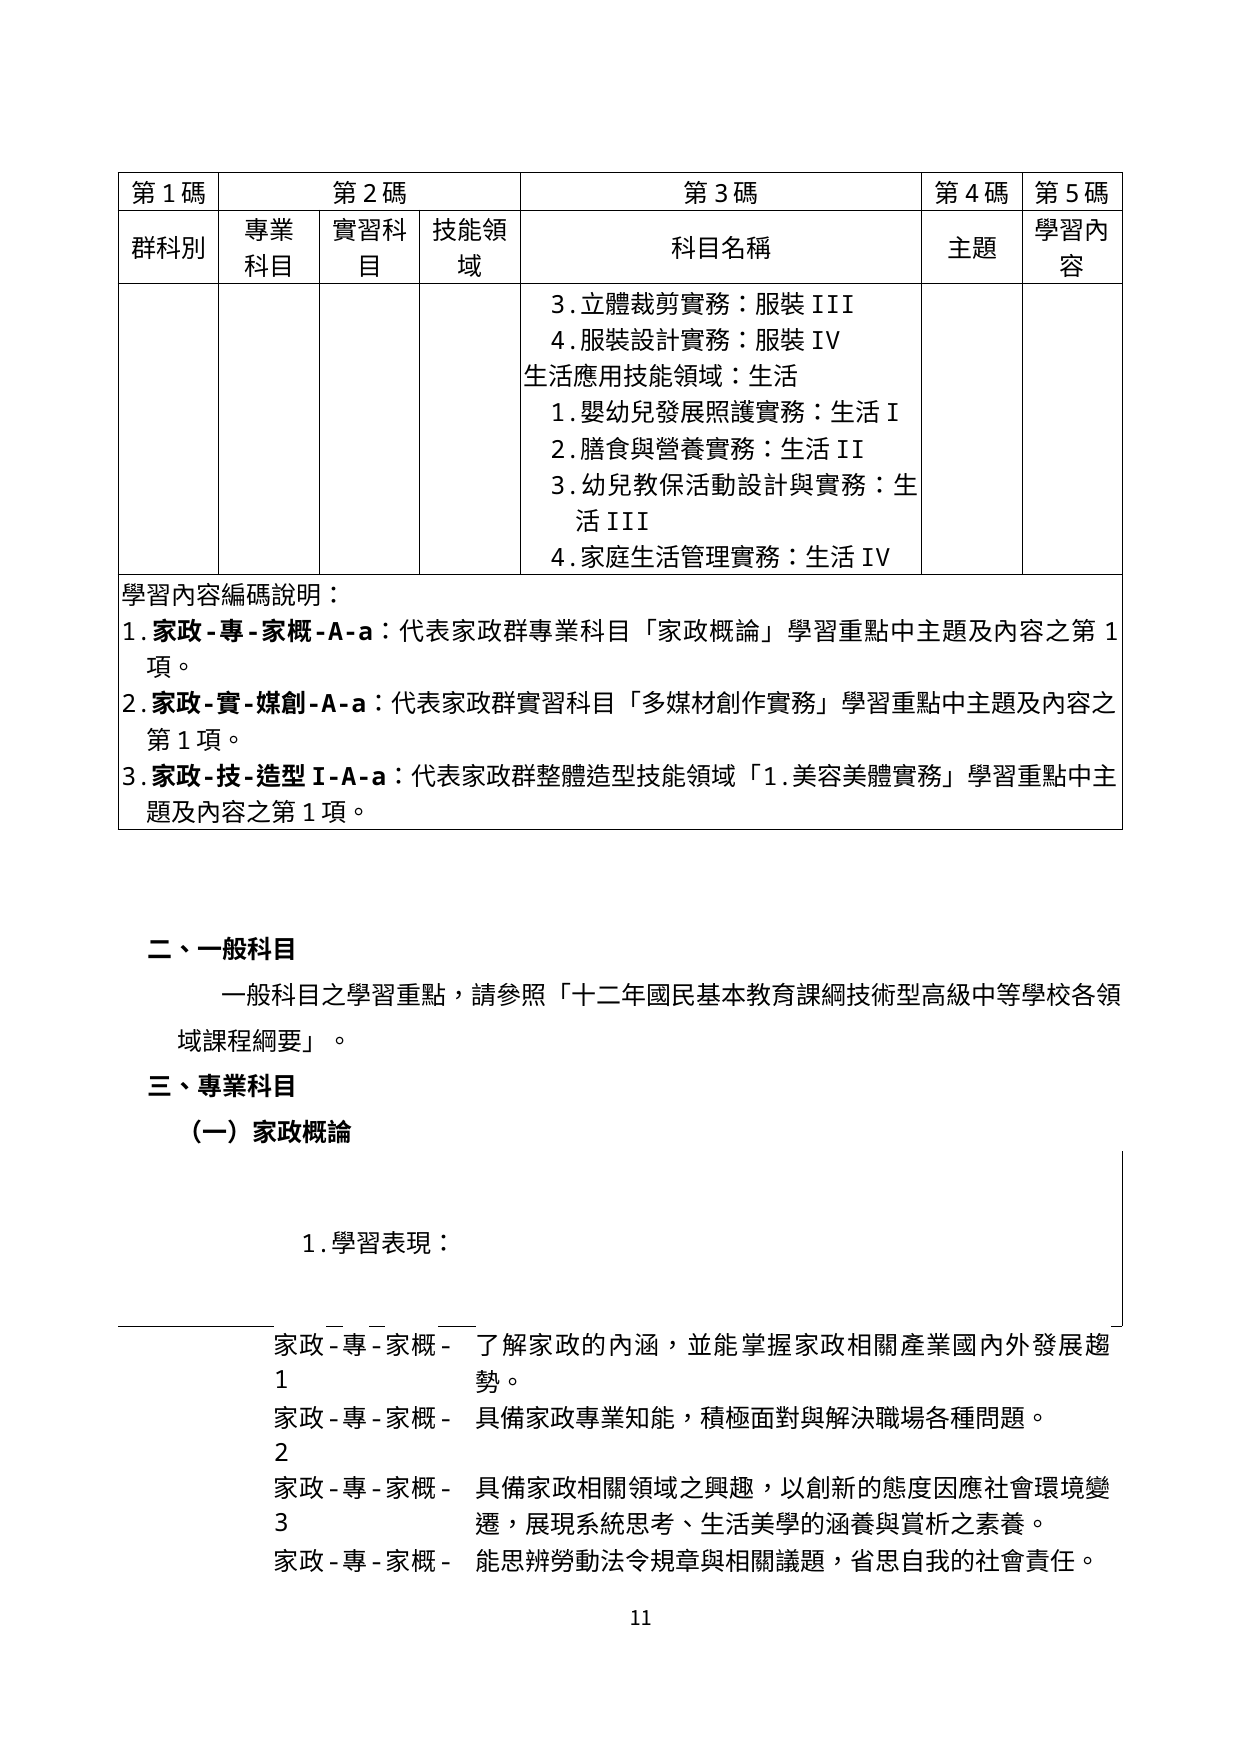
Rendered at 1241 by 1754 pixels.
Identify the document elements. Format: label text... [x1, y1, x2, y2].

table_cell [320, 284, 419, 574]
table_cell 學習內容 [1023, 211, 1122, 283]
table_header 第5碼 [1023, 173, 1122, 209]
table_cell 科目名稱 [521, 211, 921, 283]
table_cell 主題 [922, 211, 1022, 283]
table_cell 能思辨勞動法令規章與相關議題，省思自我的社會責任。 [464, 1541, 1122, 1577]
table_cell 具備家政相關領域之興趣，以創新的態度因應社會環境變遷，展現系統思考、生活美學的涵養與賞析之素養。 [464, 1469, 1122, 1541]
text 一般科目之學習重點，請參照「十二年國民基本教育課綱技術型高級中等學校各領域課程綱要」。 [177, 967, 1122, 1059]
table_cell 群科別 [119, 211, 218, 283]
table_cell 具備家政專業知能，積極面對與解決職場各種問題。 [464, 1398, 1122, 1469]
text （一）家政概論 [168, 1105, 1122, 1151]
table_header 第3碼 [521, 173, 921, 209]
table_cell [922, 284, 1022, 574]
table_header 第2碼 [219, 173, 520, 209]
table_cell 實習科目 [320, 211, 419, 283]
table_cell [119, 284, 218, 574]
table_header 家政-專-家概-1 [262, 1326, 464, 1398]
table_cell 家政-專-家概-3 [262, 1469, 464, 1541]
table_cell 家政-專-家概- [262, 1541, 464, 1577]
table_cell 學習內容編碼說明： 1.家政-專-家概-A-a：代表家政群專業科目「家政概論」學習重點中主題及內容之第1項。 2.家政-實-媒創-A-a：代表家政群實習科目「多媒材創作實務」學習重點中主題及內容之第1項。 3.家政-技-造型I-A-a：代表家政群整體造型技能領域「1.美容美體實務」學習重點中主題及內容之第1項。 [119, 575, 1122, 829]
text 1.學習表現： [118, 1151, 1122, 1326]
table_cell [219, 284, 319, 574]
table_header 了解家政的內涵，並能掌握家政相關產業國內外發展趨勢。 [464, 1326, 1122, 1398]
table_header 第1碼 [119, 173, 218, 209]
table_cell 3.立體裁剪實務：服裝III 4.服裝設計實務：服裝IV 生活應用技能領域：生活 1.嬰幼兒發展照護實務：生活I 2.膳食與營養實務：生活II 3.幼兒教保活動設計與實務：生活III 4.家庭生活管理實務：生活IV [521, 284, 921, 574]
table_cell 專業 科目 [219, 211, 319, 283]
table_cell 家政-專-家概-2 [262, 1398, 464, 1469]
table_cell 技能領域 [420, 211, 520, 283]
text 二、一般科目 [148, 922, 1122, 967]
text 三、專業科目 [148, 1059, 1122, 1105]
table_cell [420, 284, 520, 574]
table_header 第4碼 [922, 173, 1022, 209]
table_cell [1023, 284, 1122, 574]
